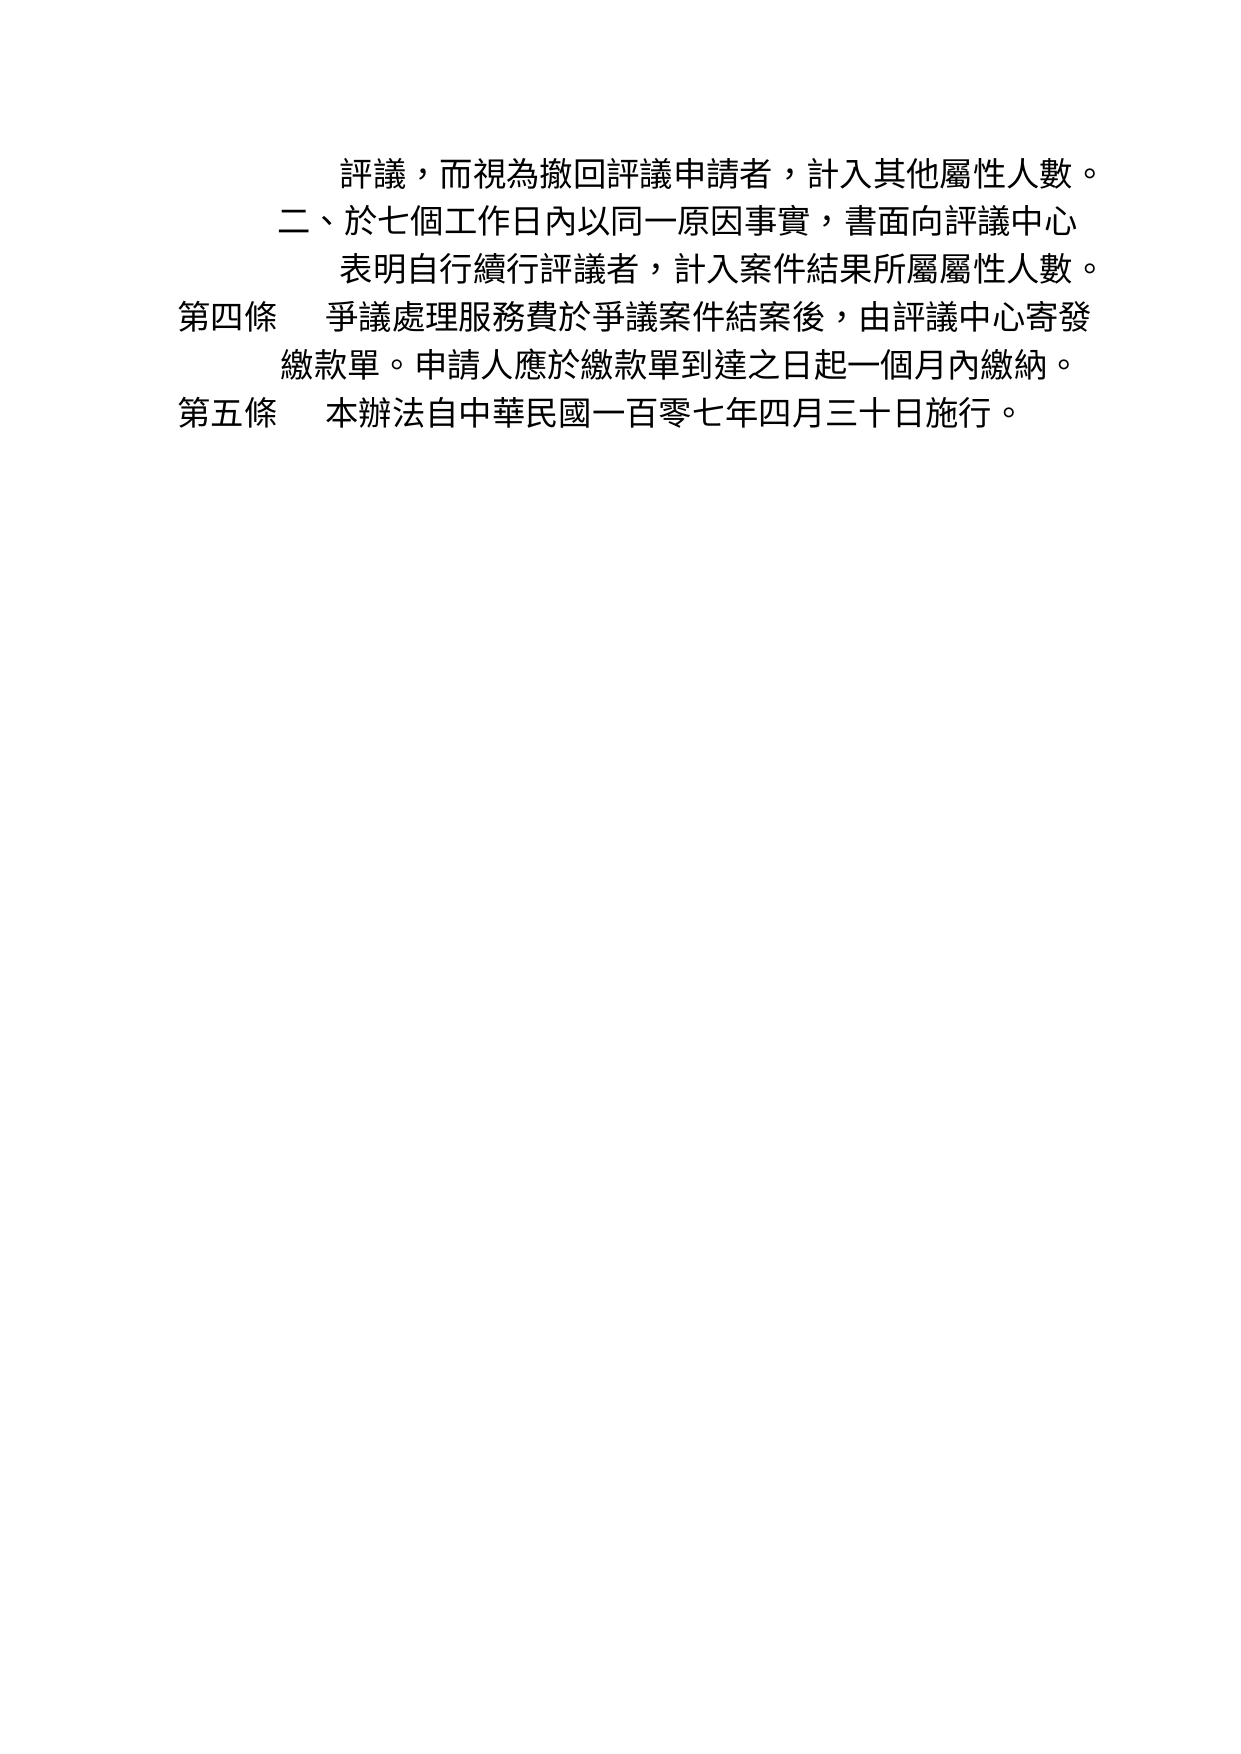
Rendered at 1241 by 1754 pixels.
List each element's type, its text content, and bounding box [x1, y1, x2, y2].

text 第四條 爭議處理服務費於爭議案件結案後，由評議中心寄發繳款單。申請人應於繳款單到達之日起一個月內繳納。 [177, 291, 1092, 387]
text 二、於七個工作日內以同一原因事實，書面向評議中心表明自行續行評議者，計入案件結果所屬屬性人數。 [277, 196, 1092, 291]
text 一、未於七個工作日內以書面向評議中心表明自行續行評議，而視為撤回評議申請者，計入其他屬性人數。 [277, 148, 1092, 196]
text 第五條 本辦法自中華民國一百零七年四月三十日施行。 [177, 387, 1092, 435]
